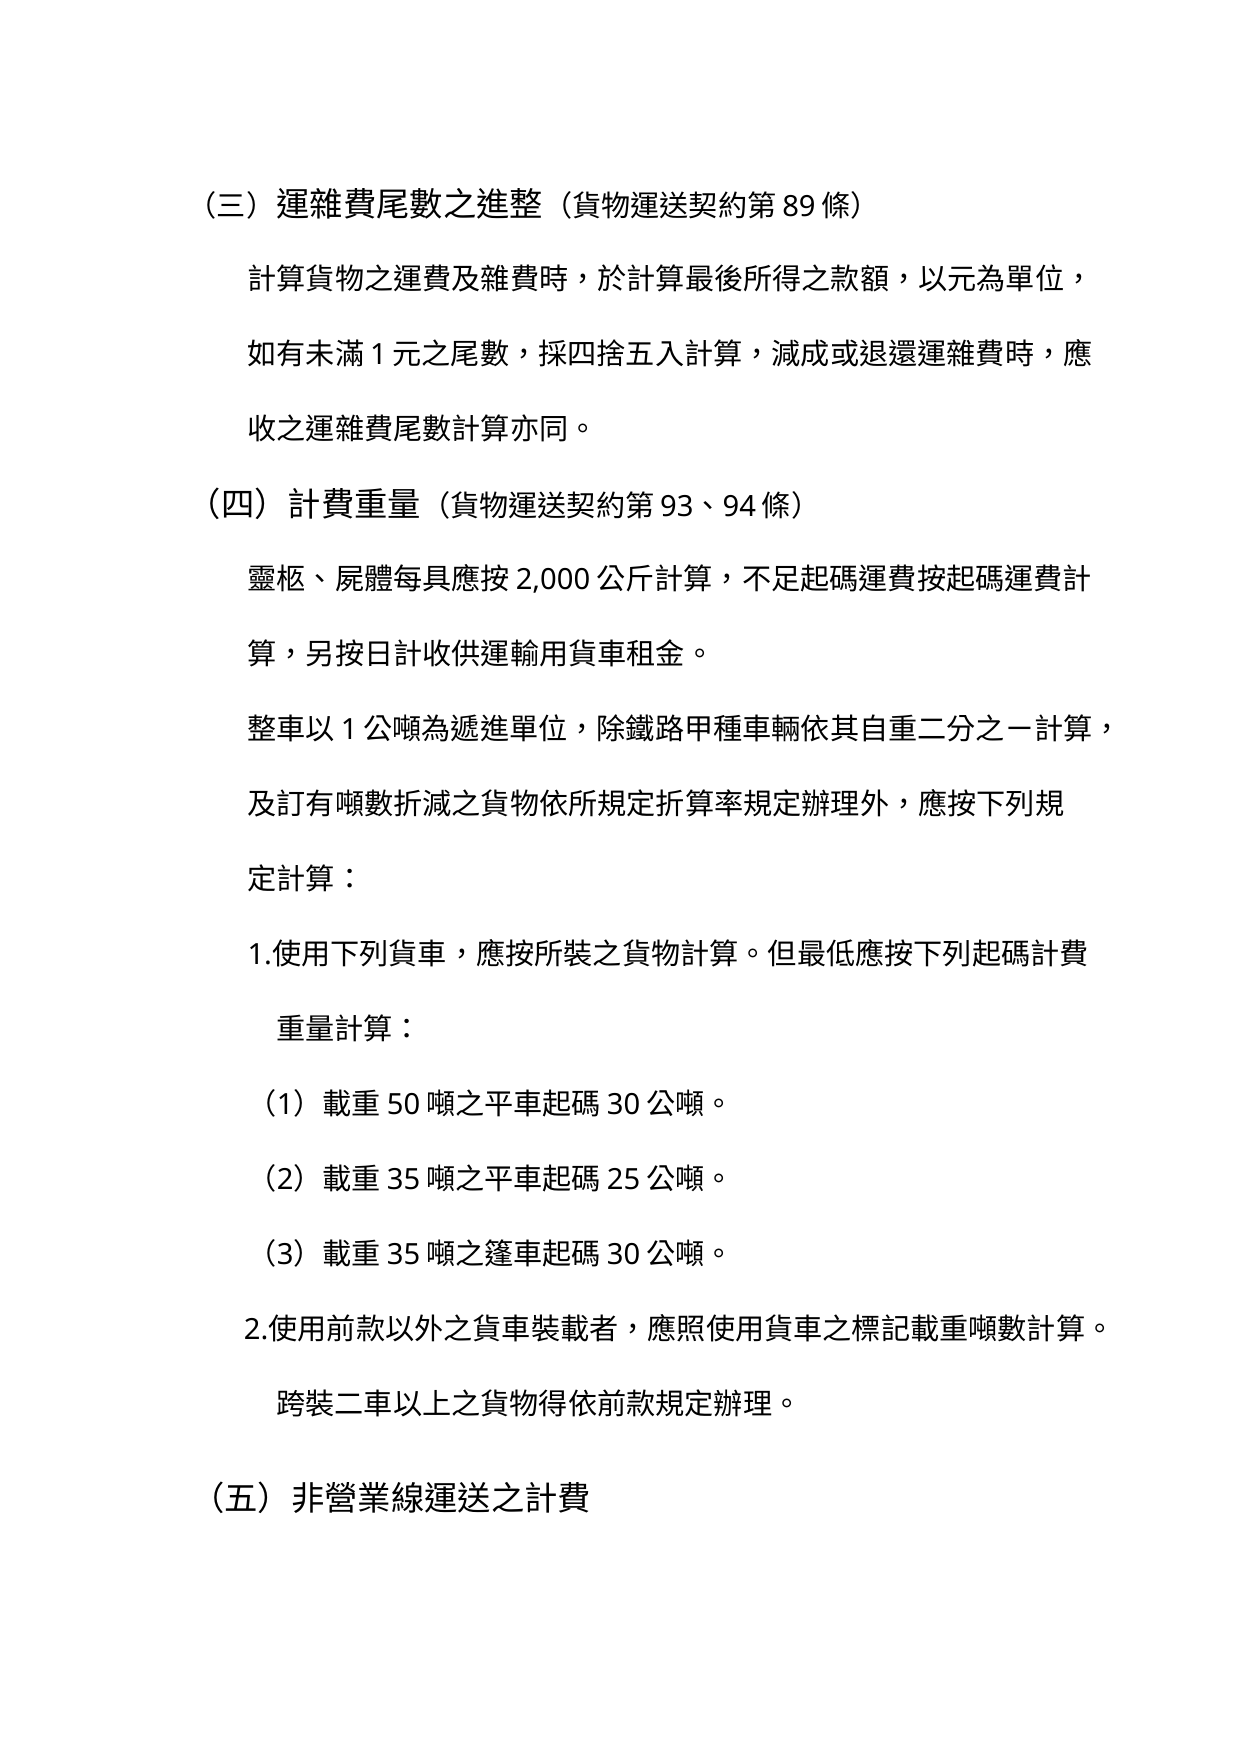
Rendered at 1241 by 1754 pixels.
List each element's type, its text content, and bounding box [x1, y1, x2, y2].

list 運雜費尾數之進整（貨物運送契約第89條） [187, 164, 1093, 239]
text （3）載重35噸之篷車起碼30公噸。 [247, 1214, 1093, 1289]
text 靈柩、屍體每具應按2,000公斤計算，不足起碼運費按起碼運費計算，另按日計收供運輸用貨車租金。 [247, 539, 1093, 689]
text （五）非營業線運送之計費 [191, 1458, 1093, 1533]
text （四）計費重量（貨物運送契約第93、94條） [187, 464, 1093, 539]
text 計算貨物之運費及雜費時，於計算最後所得之款額，以元為單位，如有未滿1元之尾數，採四捨五入計算，減成或退還運雜費時，應收之運雜費尾數計算亦同。 [247, 239, 1093, 464]
text 整車以1公噸為遞進單位，除鐵路甲種車輛依其自重二分之ㄧ計算，及訂有噸數折減之貨物依所規定折算率規定辦理外，應按下列規定計算： [247, 689, 1093, 914]
text 1.使用下列貨車，應按所裝之貨物計算。但最低應按下列起碼計費重量計算： [247, 914, 1093, 1064]
text （1）載重50噸之平車起碼30公噸。 [247, 1064, 1093, 1139]
text （2）載重35噸之平車起碼25公噸。 [247, 1139, 1093, 1214]
text 2.使用前款以外之貨車裝載者，應照使用貨車之標記載重噸數計算。跨裝二車以上之貨物得依前款規定辦理。 [244, 1289, 1093, 1439]
